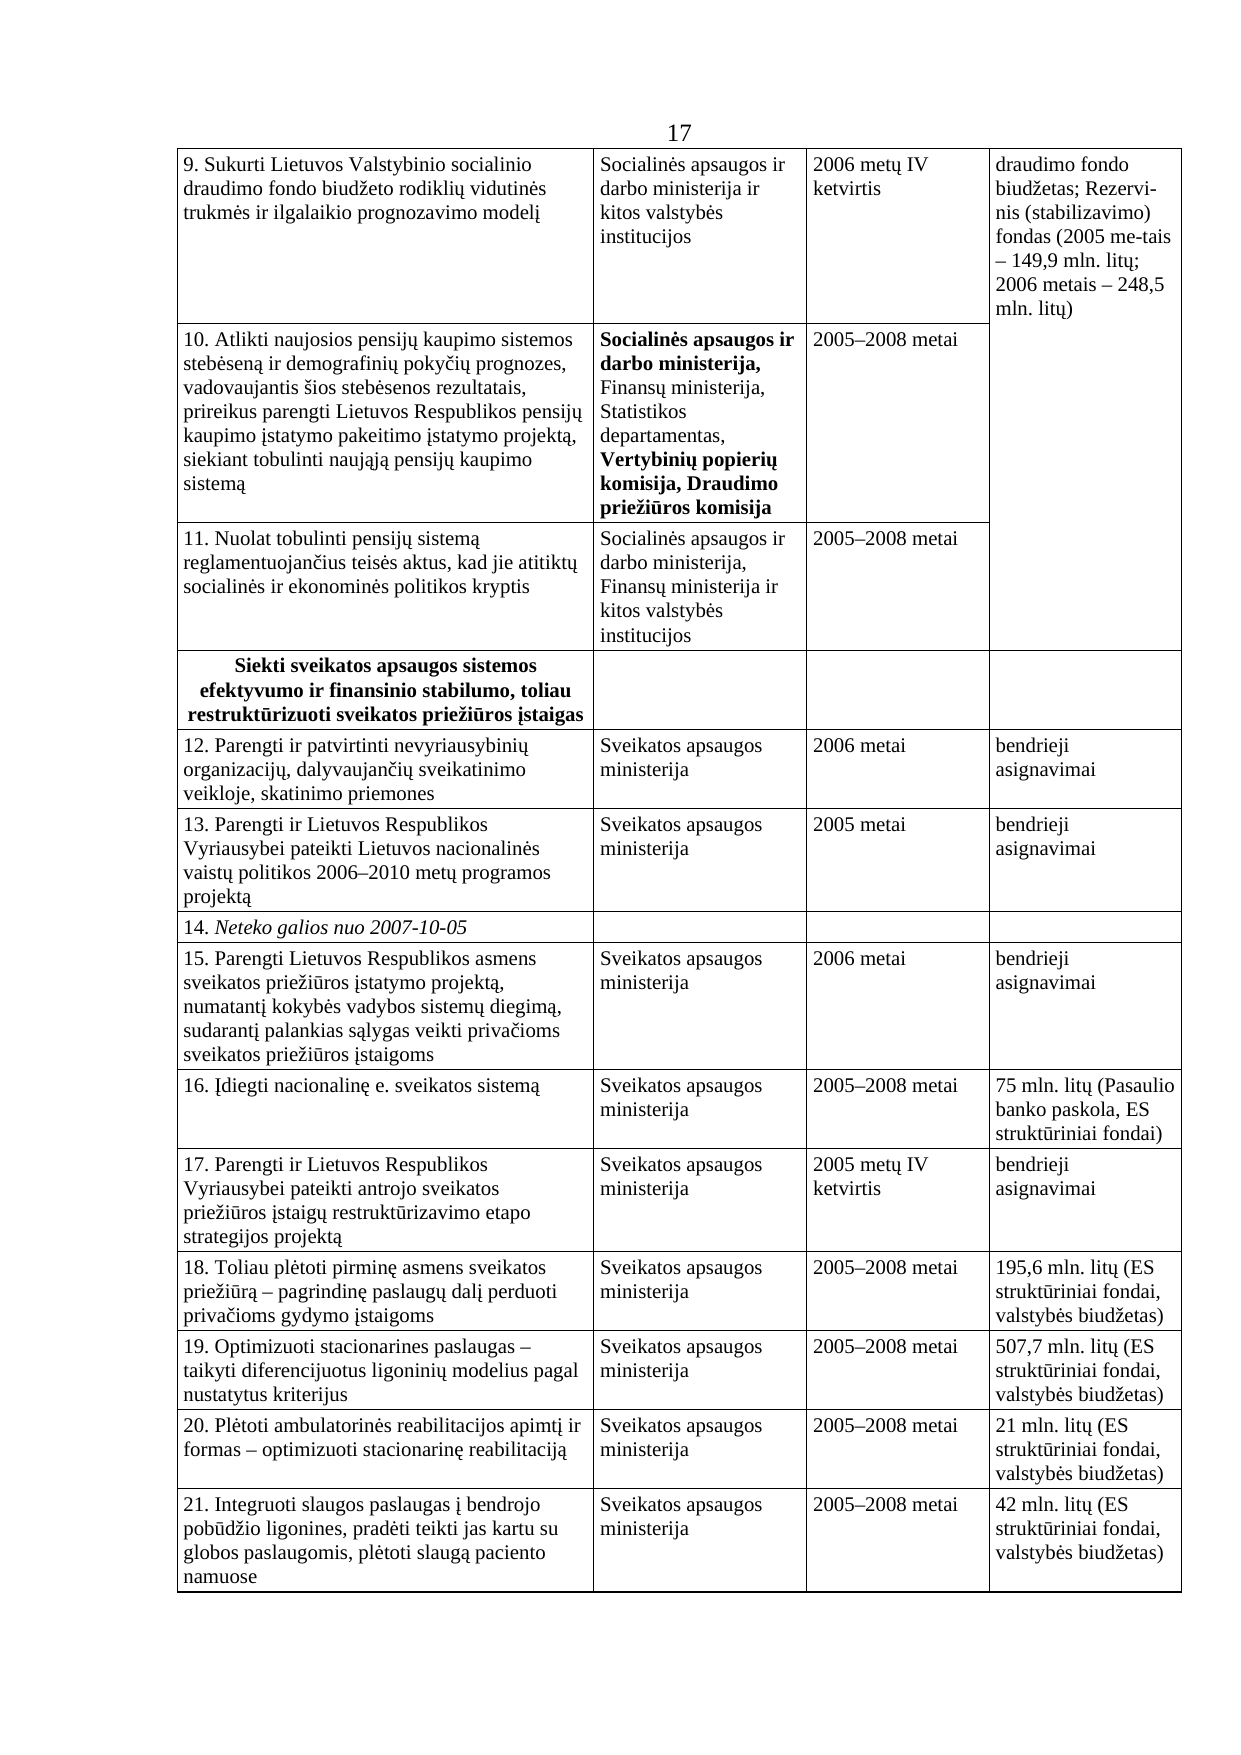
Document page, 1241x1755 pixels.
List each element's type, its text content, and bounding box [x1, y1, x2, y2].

table_cell Sveikatos apsaugos ministerija [594, 1149, 806, 1251]
table_cell 2005–2008 metai [807, 523, 989, 649]
table_cell 12. Parengti ir patvirtinti nevyriausybinių organizacijų, dalyvaujančių sveikatinimo veikloje, skatinimo priemones [178, 730, 593, 808]
table_cell 13. Parengti ir Lietuvos Respublikos Vyriausybei pateikti Lietuvos nacionalinės vaistų politikos 2006–2010 metų programos projektą [178, 809, 593, 911]
table_cell [594, 912, 806, 942]
table_cell 21 mln. litų (ES struktūriniai fondai, valstybės biudžetas) [990, 1410, 1181, 1488]
table_cell 507,7 mln. litų (ES struktūriniai fondai, valstybės biudžetas) [990, 1331, 1181, 1409]
table_cell bendrieji asignavimai [990, 730, 1181, 808]
table_cell Sveikatos apsaugos ministerija [594, 943, 806, 1069]
table_cell 2005–2008 metai [807, 324, 989, 522]
table_cell 2005–2008 metai [807, 1252, 989, 1330]
table_cell Socialinės apsaugos ir darbo ministerija, Finansų ministerija, Statistikos departamentas, Vertybinių popierių komisija, Draudimo priežiūros komisija [594, 324, 806, 522]
table_cell 18. Toliau plėtoti pirminę asmens sveikatos priežiūrą – pagrindinę paslaugų dalį perduoti privačioms gydymo įstaigoms [178, 1252, 593, 1330]
table_cell [990, 522, 1181, 649]
table_cell 15. Parengti Lietuvos Respublikos asmens sveikatos priežiūros įstatymo projektą, numatantį kokybės vadybos sistemų diegimą, sudarantį palankias sąlygas veikti privačioms sveikatos priežiūros įstaigoms [178, 943, 593, 1069]
table_cell draudimo fondo biudžetas; Rezervi-nis (stabilizavimo) fondas (2005 me-tais – 149,9 mln. litų; 2006 metais – 248,5 mln. litų) [990, 149, 1181, 323]
table_cell Siekti sveikatos apsaugos sistemos efektyvumo ir finansinio stabilumo, toliau restruktūrizuoti sveikatos priežiūros įstaigas [178, 651, 593, 728]
table_cell 14. Neteko galios nuo 2007-10-05 [178, 912, 593, 942]
table_cell [807, 912, 989, 942]
table_cell 2006 metai [807, 730, 989, 808]
table_cell 195,6 mln. litų (ES struktūriniai fondai, valstybės biudžetas) [990, 1252, 1181, 1330]
table_cell 2005–2008 metai [807, 1331, 989, 1409]
table_cell Sveikatos apsaugos ministerija [594, 1489, 806, 1591]
table_cell 19. Optimizuoti stacionarines paslaugas – taikyti diferencijuotus ligoninių modelius pagal nustatytus kriterijus [178, 1331, 593, 1409]
table_cell 16. Įdiegti nacionalinę e. sveikatos sistemą [178, 1070, 593, 1148]
table_cell [990, 323, 1181, 522]
table_cell 20. Plėtoti ambulatorinės reabilitacijos apimtį ir formas – optimizuoti stacionarinę reabilitaciją [178, 1410, 593, 1488]
table_cell 9. Sukurti Lietuvos Valstybinio socialinio draudimo fondo biudžeto rodiklių vidutinės trukmės ir ilgalaikio prognozavimo modelį [178, 149, 593, 323]
table_cell 2006 metų IV ketvirtis [807, 149, 989, 323]
table_cell Sveikatos apsaugos ministerija [594, 809, 806, 911]
table_cell 75 mln. litų (Pasaulio banko paskola, ES struktūriniai fondai) [990, 1070, 1181, 1148]
table_cell 42 mln. litų (ES struktūriniai fondai, valstybės biudžetas) [990, 1489, 1181, 1591]
table_cell 2006 metai [807, 943, 989, 1069]
table_cell 17. Parengti ir Lietuvos Respublikos Vyriausybei pateikti antrojo sveikatos priežiūros įstaigų restruktūrizavimo etapo strategijos projektą [178, 1149, 593, 1251]
table_cell 2005–2008 metai [807, 1489, 989, 1591]
table_cell Sveikatos apsaugos ministerija [594, 1070, 806, 1148]
table_cell Sveikatos apsaugos ministerija [594, 1410, 806, 1488]
table_cell Socialinės apsaugos ir darbo ministerija, Finansų ministerija ir kitos valstybės institucijos [594, 523, 806, 649]
table_cell Sveikatos apsaugos ministerija [594, 1252, 806, 1330]
table_cell 11. Nuolat tobulinti pensijų sistemą reglamentuojančius teisės aktus, kad jie atitiktų socialinės ir ekonominės politikos kryptis [178, 523, 593, 649]
table_cell Sveikatos apsaugos ministerija [594, 730, 806, 808]
table_cell [807, 651, 989, 728]
table_cell 10. Atlikti naujosios pensijų kaupimo sistemos stebėseną ir demografinių pokyčių prognozes, vadovaujantis šios stebėsenos rezultatais, prireikus parengti Lietuvos Respublikos pensijų kaupimo įstatymo pakeitimo įstatymo projektą, siekiant tobulinti naująją pensijų kaupimo sistemą [178, 324, 593, 522]
table_cell bendrieji asignavimai [990, 809, 1181, 911]
table_cell [990, 651, 1181, 728]
table_cell 21. Integruoti slaugos paslaugas į bendrojo pobūdžio ligonines, pradėti teikti jas kartu su globos paslaugomis, plėtoti slaugą paciento namuose [178, 1489, 593, 1591]
table_cell 2005 metų IV ketvirtis [807, 1149, 989, 1251]
table_cell Socialinės apsaugos ir darbo ministerija ir kitos valstybės institucijos [594, 149, 806, 323]
table_cell 2005–2008 metai [807, 1410, 989, 1488]
table_cell bendrieji asignavimai [990, 1149, 1181, 1251]
table_cell [990, 912, 1181, 942]
table_cell [594, 651, 806, 728]
table_cell 2005 metai [807, 809, 989, 911]
table_cell 2005–2008 metai [807, 1070, 989, 1148]
table_cell bendrieji asignavimai [990, 943, 1181, 1069]
table_cell Sveikatos apsaugos ministerija [594, 1331, 806, 1409]
